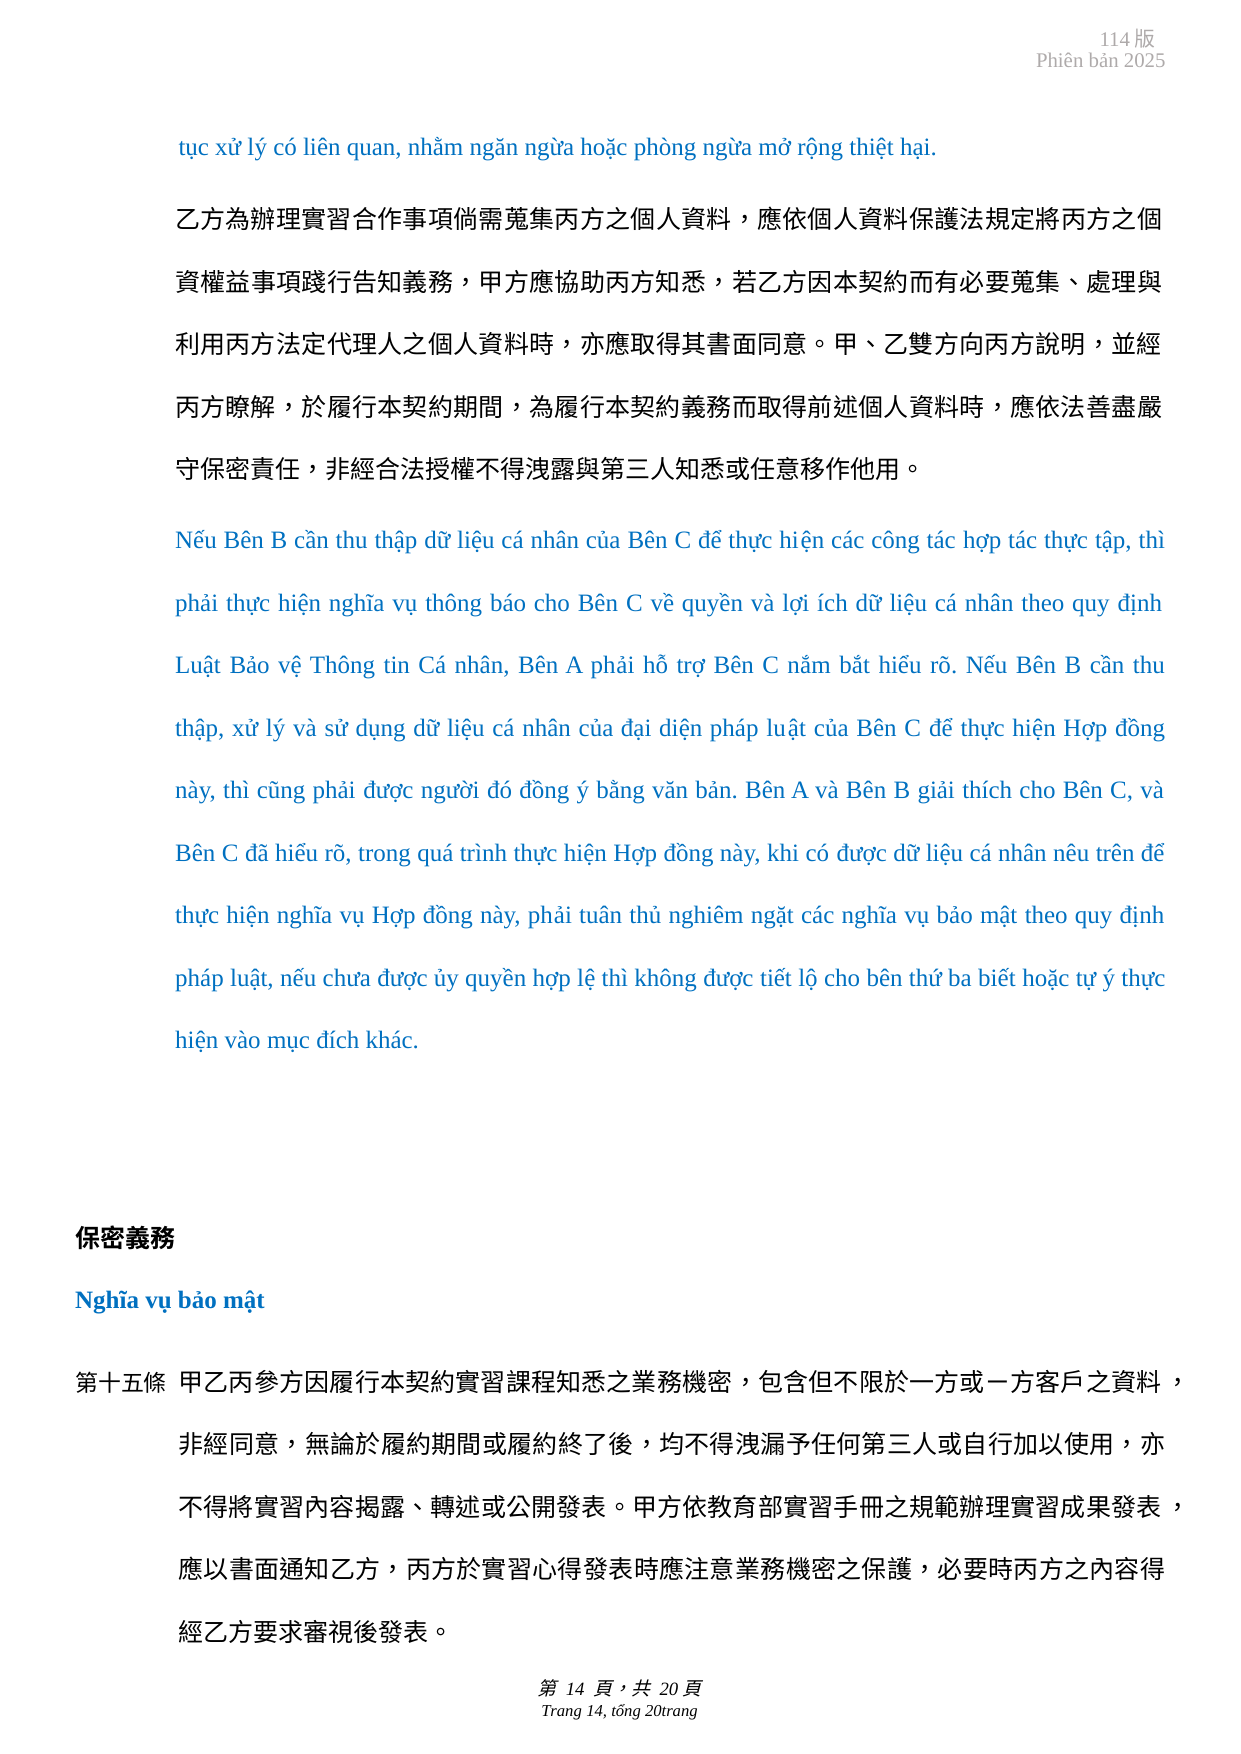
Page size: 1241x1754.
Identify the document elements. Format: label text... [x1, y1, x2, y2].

text Nghĩa vụ bảo mật [75, 1257, 1165, 1320]
text 乙方為辦理實習合作事項倘需蒐集丙方之個人資料，應依個人資料保護法規定將丙方之個資權益事項踐行告知義務，甲方應協助丙方知悉，若乙方因本契約而有必要蒐集、處理與利用丙方法定代理人之個人資料時，亦應取得其書面同意。甲、乙雙方向丙方說明，並經丙方瞭解，於履行本契約期間，為履行本契約義務而取得前述個人資料時，應依法善盡嚴守保密責任，非經合法授權不得洩露與第三人知悉或任意移作他用。 [175, 176, 1165, 489]
text tục xử lý có liên quan, nhằm ngăn ngừa hoặc phòng ngừa mở rộng thiệt hại. [75, 104, 1165, 167]
text 保密義務 [75, 1195, 1165, 1257]
text Nếu Bên B cần thu thập dữ liệu cá nhân của Bên C để thực hiện các công tác hợp tác thực tập, thì phải thực hiện nghĩa vụ thông báo cho Bên C về quyền và lợi ích dữ liệu cá nhân theo quy định Luật Bảo vệ Thông tin Cá nhân, Bên A phải hỗ trợ Bên C nắm bắt hiểu rõ. Nếu Bên B cần thu thập, xử lý và sử dụng dữ liệu cá nhân của đại diện pháp luật của Bên C để thực hiện Hợp đồng này, thì cũng phải được người đó đồng ý bằng văn bản. Bên A và Bên B giải thích cho Bên C, và Bên C đã hiểu rõ, trong quá trình thực hiện Hợp đồng này, khi có được dữ liệu cá nhân nêu trên để thực hiện nghĩa vụ Hợp đồng này, phải tuân thủ nghiêm ngặt các nghĩa vụ bảo mật theo quy định pháp luật, nếu chưa được ủy quyền hợp lệ thì không được tiết lộ cho bên thứ ba biết hoặc tự ý thực hiện vào mục đích khác. [175, 498, 1165, 1061]
list 甲乙丙參方因履行本契約實習課程知悉之業務機密，包含但不限於一方或ㄧ方客戶之資料，非經同意，無論於履約期間或履約終了後，均不得洩漏予任何第三人或自行加以使用，亦不得將實習內容揭露、轉述或公開發表。甲方依教育部實習手冊之規範辦理實習成果發表，應以書面通知乙方，丙方於實習心得發表時應注意業務機密之保護，必要時丙方之內容得經乙方要求審視後發表。 [75, 1339, 1165, 1651]
